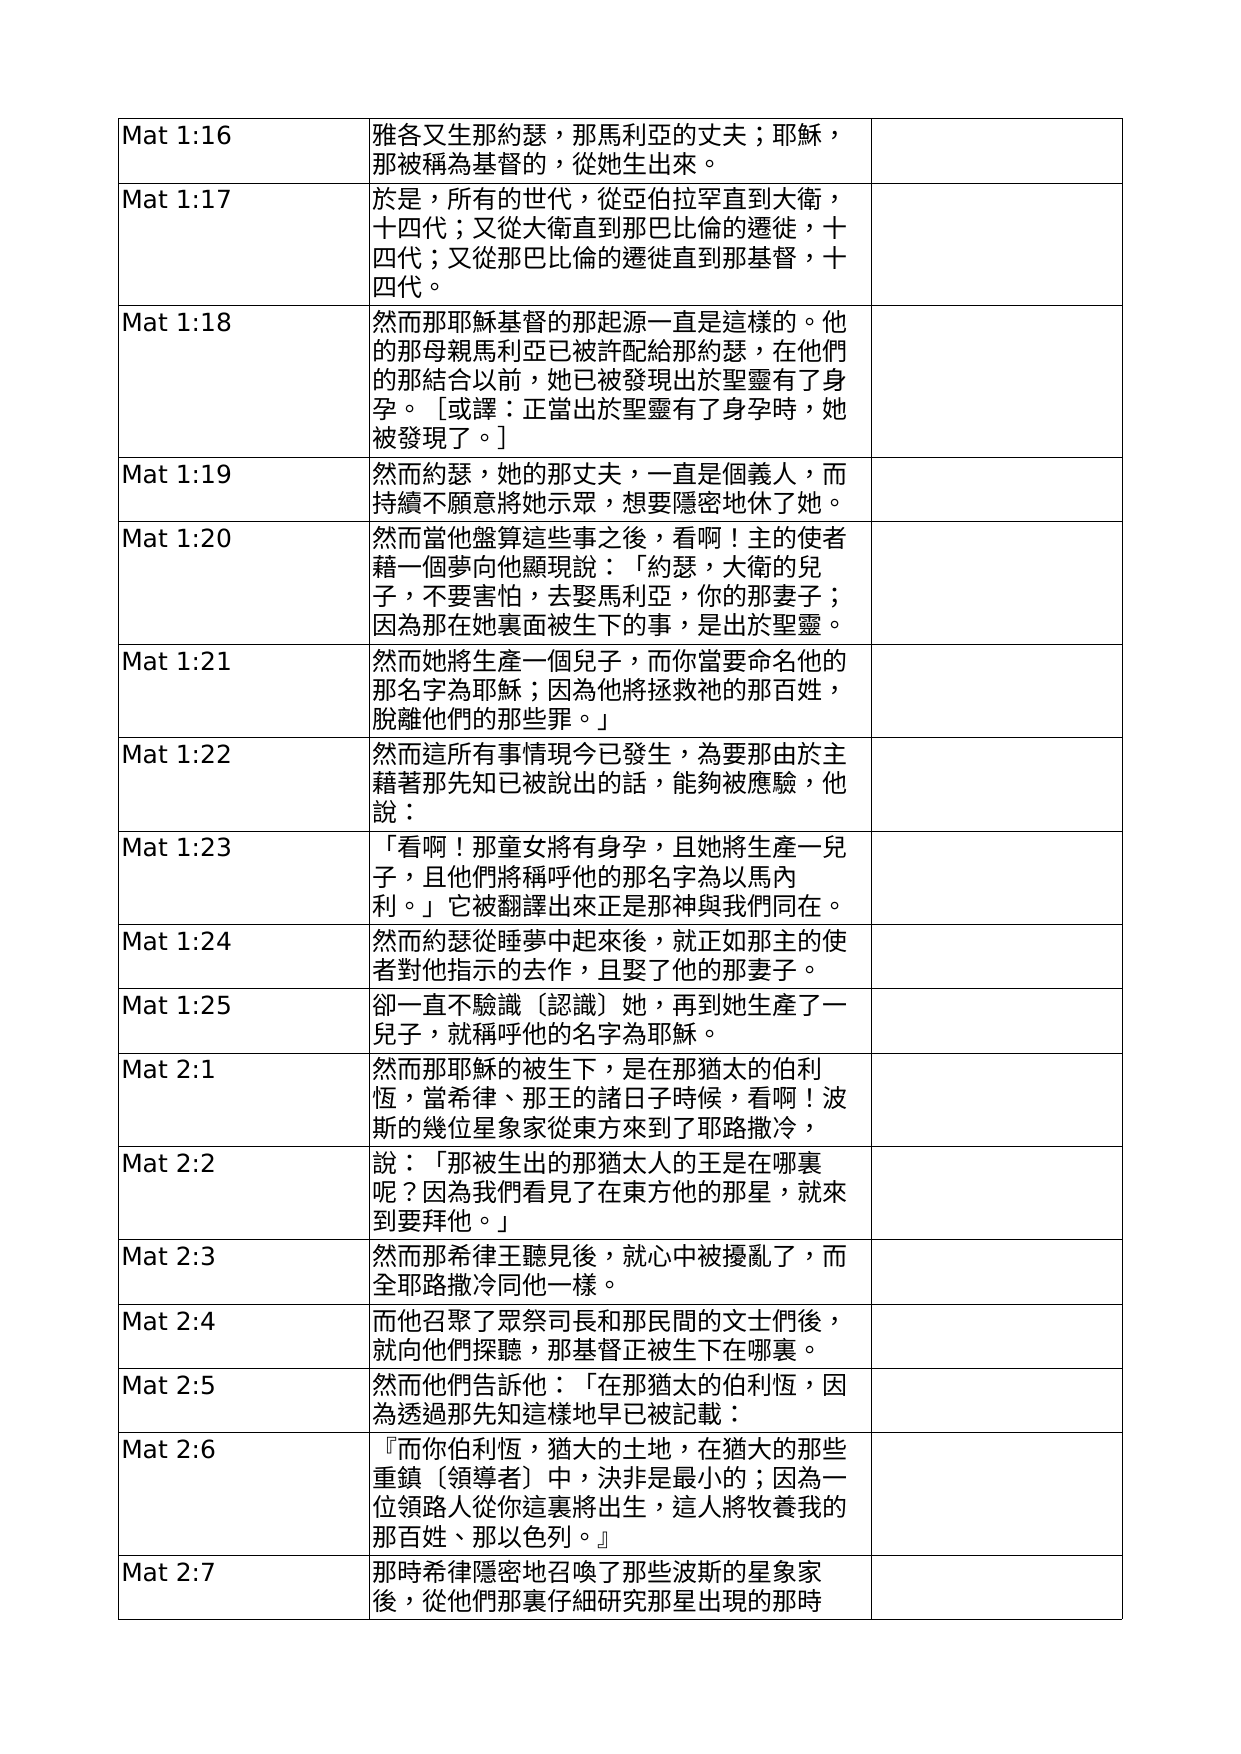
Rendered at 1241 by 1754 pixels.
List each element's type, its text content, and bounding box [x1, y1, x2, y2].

table_cell 然而那希律王聽見後，就心中被擾亂了，而全耶路撒冷同他一樣。 [370, 1240, 871, 1304]
table_cell Mat 2:7 [119, 1556, 369, 1619]
table_cell Mat 1:17 [119, 184, 369, 305]
table_cell [872, 645, 1122, 737]
table_cell Mat 2:1 [119, 1054, 369, 1146]
table_cell Mat 2:3 [119, 1240, 369, 1304]
table_cell Mat 1:20 [119, 522, 369, 644]
table_cell 說：「那被生出的那猶太人的王是在哪裏呢？因為我們看見了在東方他的那星，就來到要拜他。」 [370, 1147, 871, 1239]
table_cell 「看啊！那童女將有身孕，且她將生產一兒子，且他們將稱呼他的那名字為以馬內利。」它被翻譯出來正是那神與我們同在。 [370, 832, 871, 924]
table_cell 然而那耶穌基督的那起源一直是這樣的。他的那母親馬利亞已被許配給那約瑟，在他們的那結合以前，她已被發現出於聖靈有了身孕。［或譯：正當出於聖靈有了身孕時，她被發現了。］ [370, 306, 871, 457]
table_cell [872, 119, 1122, 182]
table_cell 於是，所有的世代，從亞伯拉罕直到大衛，十四代；又從大衛直到那巴比倫的遷徙，十四代；又從那巴比倫的遷徙直到那基督，十四代。 [370, 184, 871, 305]
table_cell [872, 1054, 1122, 1146]
table_cell [872, 522, 1122, 644]
table_cell 而他召聚了眾祭司長和那民間的文士們後，就向他們探聽，那基督正被生下在哪裏。 [370, 1305, 871, 1368]
table_cell [872, 458, 1122, 521]
table_cell Mat 1:24 [119, 925, 369, 988]
table_cell 卻一直不驗識〔認識〕她，再到她生產了一兒子，就稱呼他的名字為耶穌。 [370, 989, 871, 1052]
table_cell 然而她將生產一個兒子，而你當要命名他的那名字為耶穌；因為他將拯救祂的那百姓，脫離他們的那些罪。」 [370, 645, 871, 737]
table_cell 『而你伯利恆，猶大的土地，在猶大的那些重鎮〔領導者〕中，決非是最小的；因為一位領路人從你這裏將出生，這人將牧養我的那百姓、那以色列。』 [370, 1433, 871, 1555]
table_cell Mat 1:19 [119, 458, 369, 521]
table_cell 然而當他盤算這些事之後，看啊！主的使者藉一個夢向他顯現說：「約瑟，大衛的兒子，不要害怕，去娶馬利亞，你的那妻子；因為那在她裏面被生下的事，是出於聖靈。 [370, 522, 871, 644]
table_cell [872, 1433, 1122, 1555]
table_cell Mat 2:2 [119, 1147, 369, 1239]
table_cell Mat 1:23 [119, 832, 369, 924]
table_cell [872, 989, 1122, 1052]
table_cell Mat 1:18 [119, 306, 369, 457]
table_cell [872, 1147, 1122, 1239]
table_cell [872, 832, 1122, 924]
table_cell Mat 1:21 [119, 645, 369, 737]
table_cell 然而他們告訴他：「在那猶太的伯利恆，因為透過那先知這樣地早已被記載： [370, 1369, 871, 1432]
table_cell Mat 1:22 [119, 738, 369, 831]
table_cell Mat 1:25 [119, 989, 369, 1052]
table_cell [872, 1556, 1122, 1619]
table_cell Mat 2:4 [119, 1305, 369, 1368]
table_cell 雅各又生那約瑟，那馬利亞的丈夫；耶穌，那被稱為基督的，從她生出來。 [370, 119, 871, 182]
table_cell Mat 2:6 [119, 1433, 369, 1555]
table_cell 那時希律隱密地召喚了那些波斯的星象家後，從他們那裏仔細研究那星出現的那時 [370, 1556, 871, 1619]
table_cell [872, 1369, 1122, 1432]
table_cell Mat 2:5 [119, 1369, 369, 1432]
table_cell [872, 1240, 1122, 1304]
table_cell [872, 184, 1122, 305]
table_cell [872, 925, 1122, 988]
table_cell Mat 1:16 [119, 119, 369, 182]
table_cell 然而約瑟，她的那丈夫，一直是個義人，而持續不願意將她示眾，想要隱密地休了她。 [370, 458, 871, 521]
table_cell 然而那耶穌的被生下，是在那猶太的伯利恆，當希律、那王的諸日子時候，看啊！波斯的幾位星象家從東方來到了耶路撒冷， [370, 1054, 871, 1146]
table_cell [872, 738, 1122, 831]
table_cell 然而約瑟從睡夢中起來後，就正如那主的使者對他指示的去作，且娶了他的那妻子。 [370, 925, 871, 988]
table_cell [872, 1305, 1122, 1368]
table_cell [872, 306, 1122, 457]
table_cell 然而這所有事情現今已發生，為要那由於主藉著那先知已被說出的話，能夠被應驗，他說： [370, 738, 871, 831]
